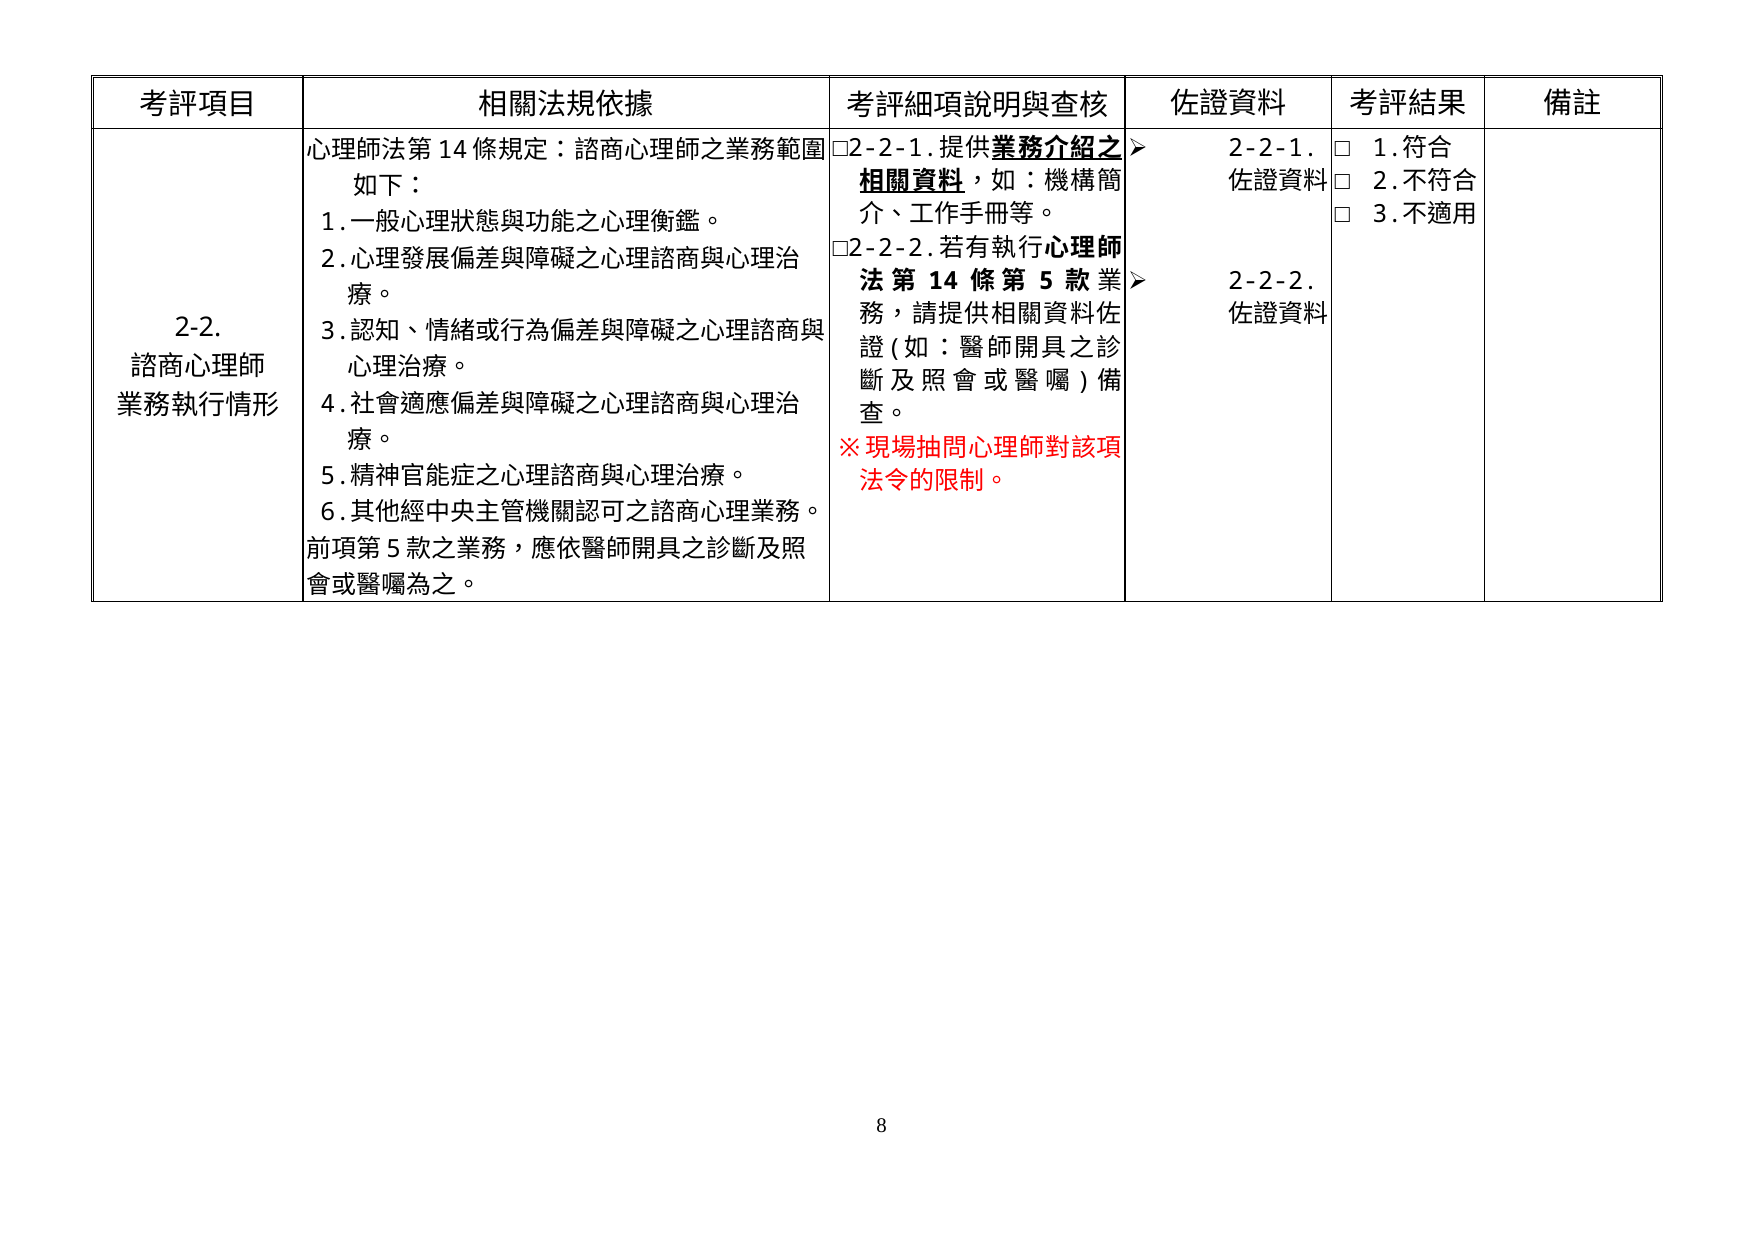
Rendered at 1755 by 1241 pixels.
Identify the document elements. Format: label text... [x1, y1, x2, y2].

table_header 佐證資料 [1126, 78, 1331, 128]
table_header 考評結果 [1332, 78, 1484, 128]
table_cell 2-2. 諮商心理師 業務執行情形 [94, 129, 302, 601]
table_cell □2-2-1.提供業務介紹之相關資料，如：機構簡介、工作手冊等。 □2-2-2.若有執行心理師法第14條第5款業務，請提供相關資料佐證(如：醫師開具之診斷及照會或醫囑)備查。 ※現場抽問心理師對該項法令的限制。 [830, 129, 1124, 601]
table_cell 1.符合 2.不符合 3.不適用 [1332, 129, 1484, 601]
table_cell [1485, 129, 1660, 601]
table_header 考評項目 [94, 78, 302, 128]
table_header 備註 [1485, 78, 1660, 128]
table_cell 心理師法第14條規定：諮商心理師之業務範圍如下： 1.一般心理狀態與功能之心理衡鑑。 2.心理發展偏差與障礙之心理諮商與心理治療。 3.認知、情緒或行為偏差與障礙之心理諮商與心理治療。 4.社會適應偏差與障礙之心理諮商與心理治療。 5.精神官能症之心理諮商與心理治療。 6.其他經中央主管機關認可之諮商心理業務。 前項第5款之業務，應依醫師開具之診斷及照會或醫囑為之。 [304, 129, 829, 601]
table_header 相關法規依據 [304, 78, 829, 128]
table_cell 2-2-1.佐證資料 2-2-2.佐證資料 [1126, 129, 1331, 601]
table_header 考評細項說明與查核 [830, 78, 1124, 128]
